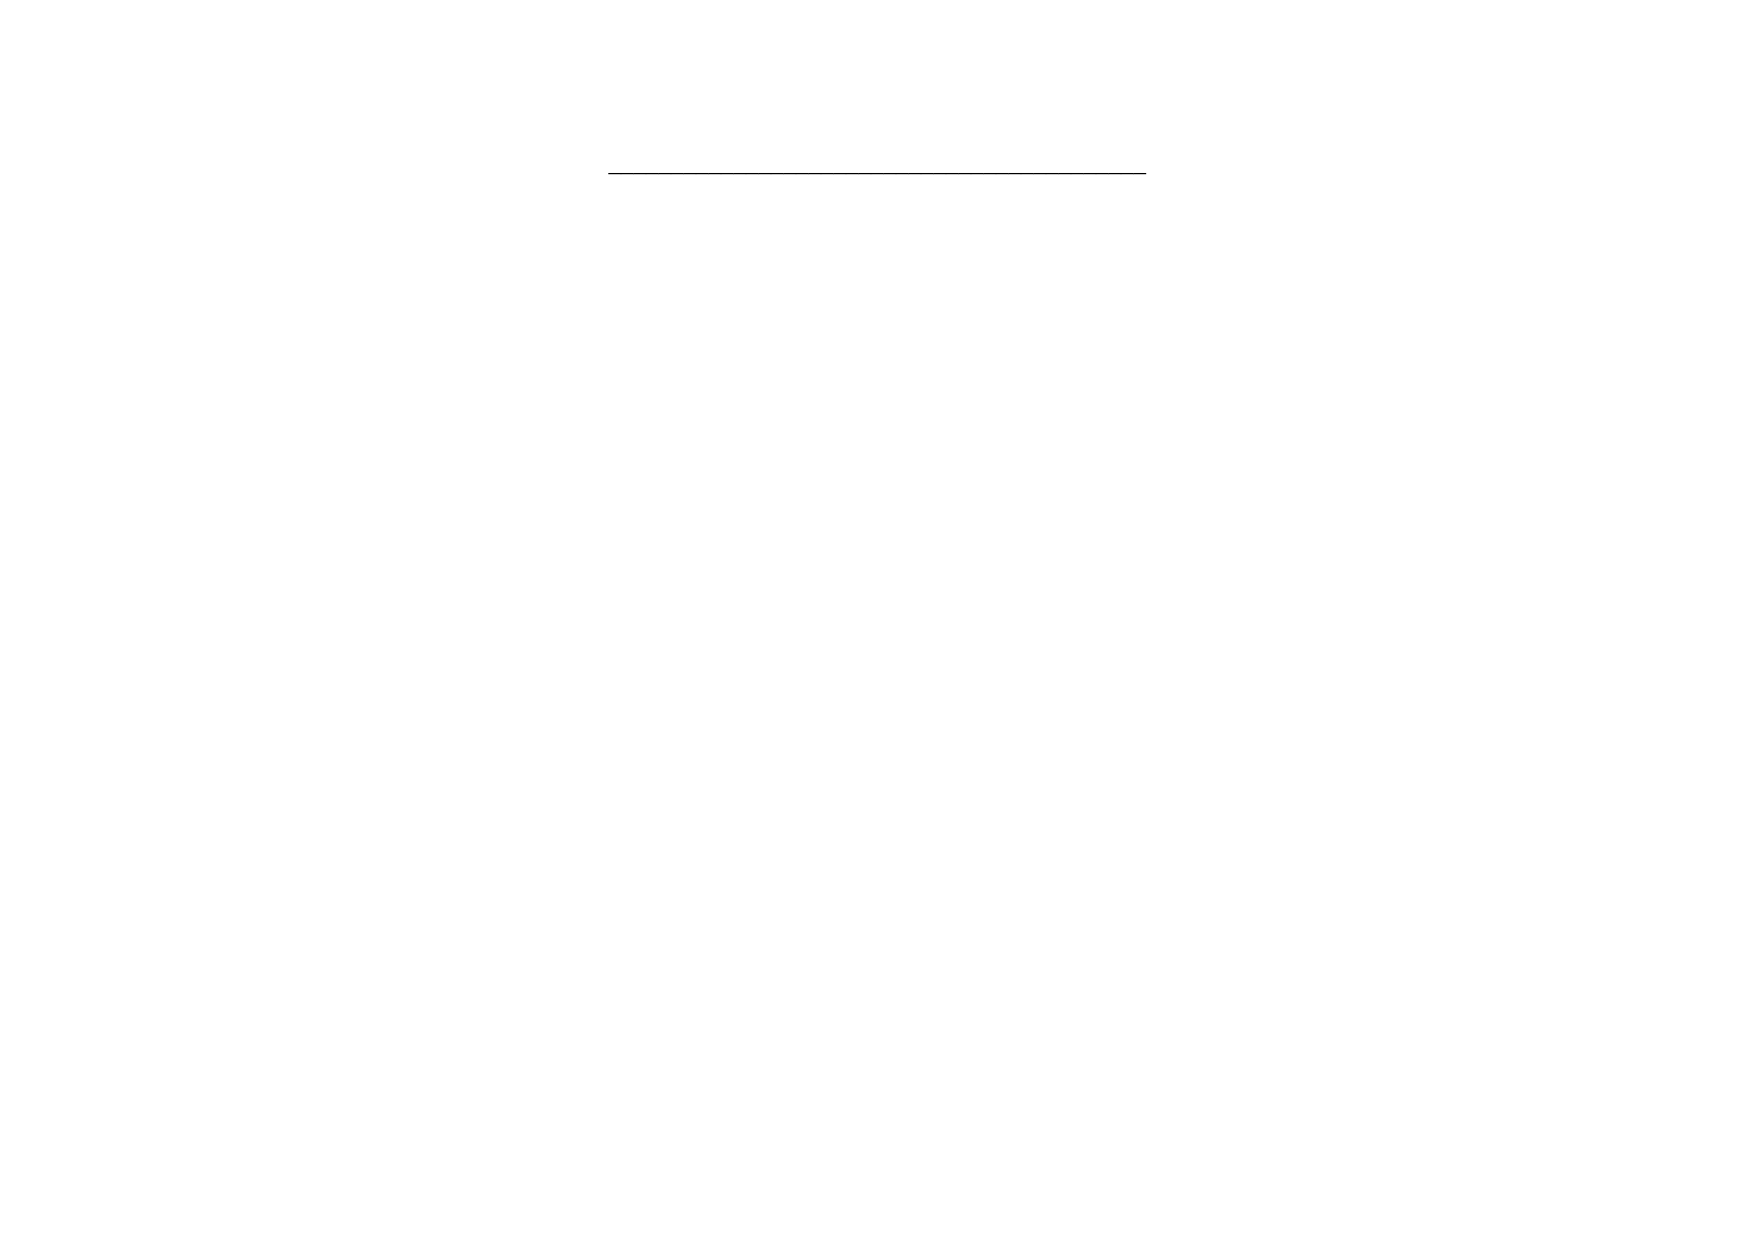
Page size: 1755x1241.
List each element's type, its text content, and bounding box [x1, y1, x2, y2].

text ___________________________________________ [118, 148, 1636, 176]
